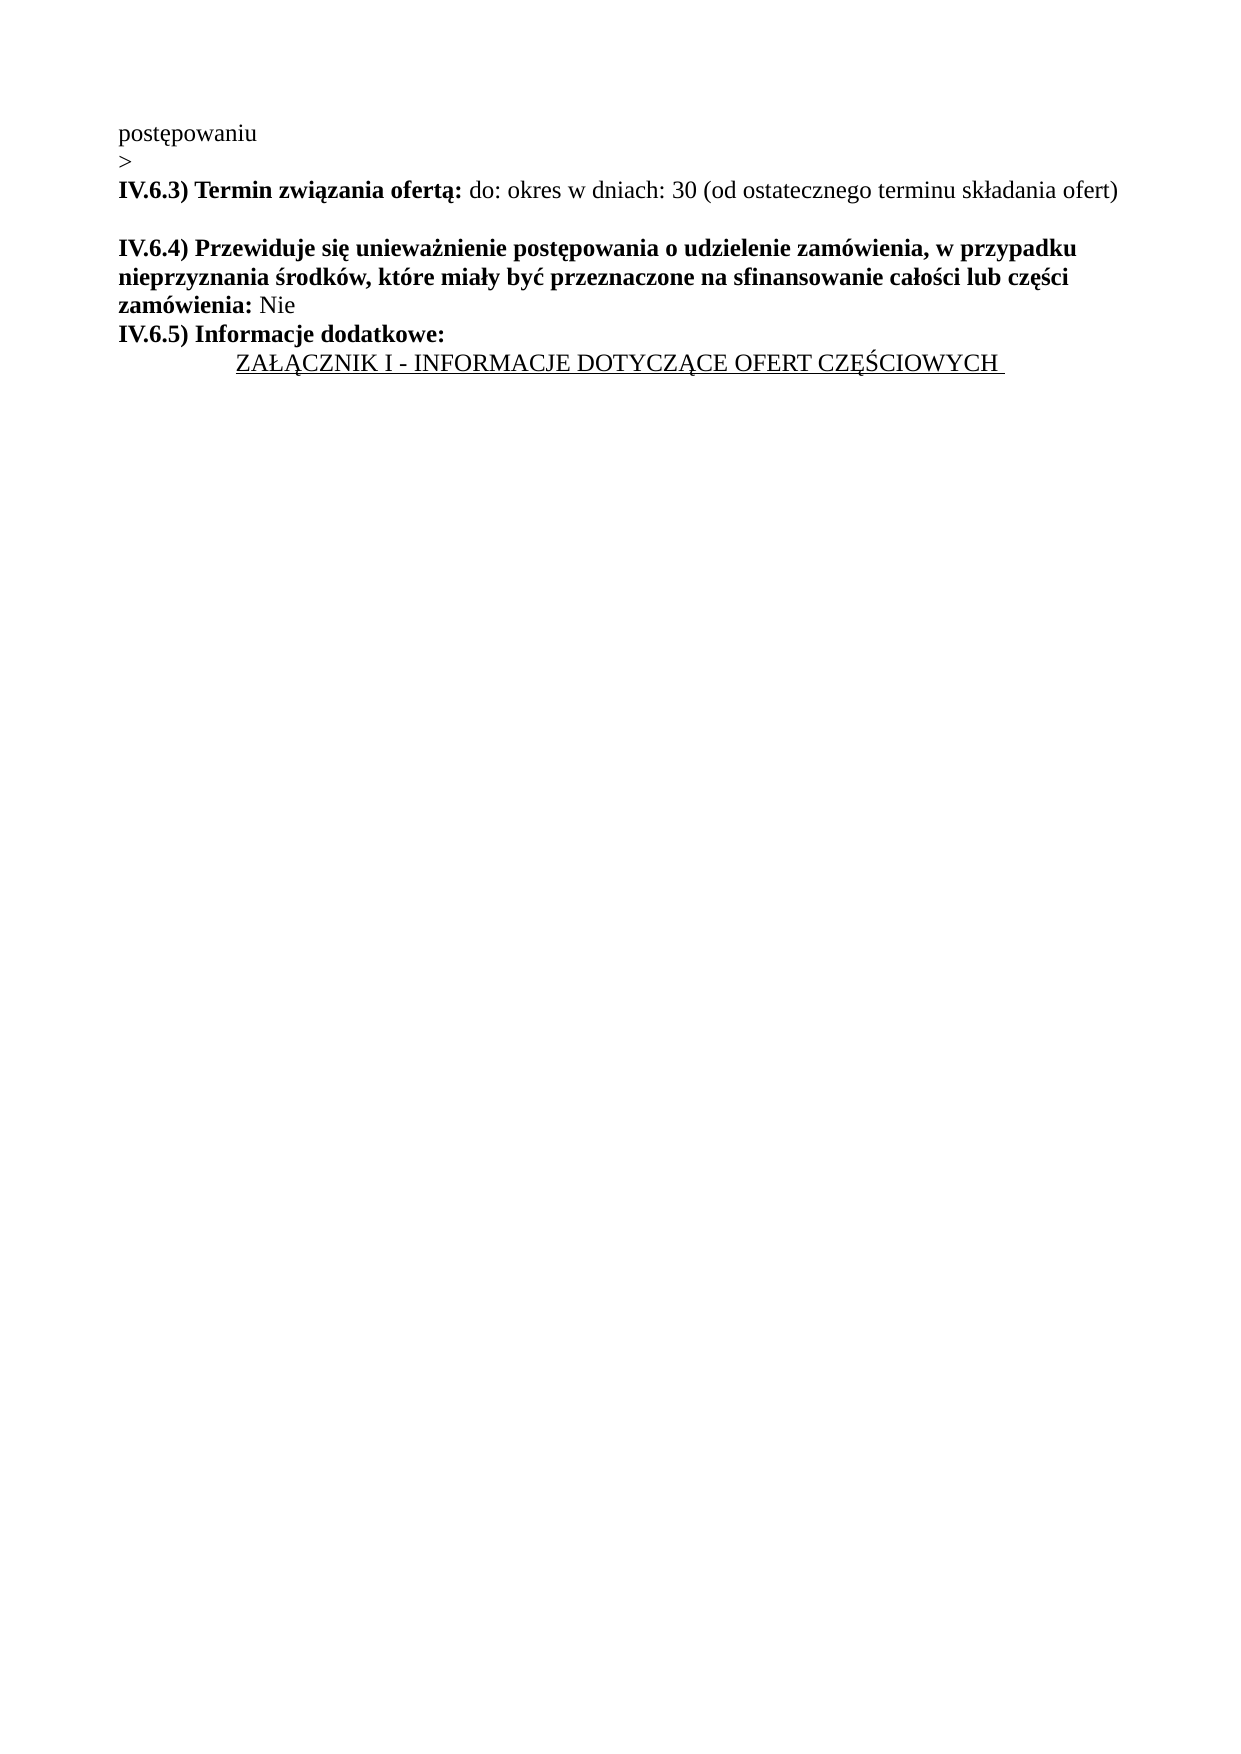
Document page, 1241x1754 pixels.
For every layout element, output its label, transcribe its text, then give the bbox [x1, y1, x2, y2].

text ZAŁĄCZNIK I - INFORMACJE DOTYCZĄCE OFERT CZĘŚCIOWYCH [118, 348, 1122, 377]
text postępowaniu > IV.6.3) Termin związania ofertą: do: okres w dniach: 30 (od ostatecznego terminu składania ofert) IV.6.4) Przewiduje się unieważnienie postępowania o udzielenie zamówienia, w przypadku nieprzyznania środków, które miały być przeznaczone na sfinansowanie całości lub części zamówienia: Nie IV.6.5) Informacje dodatkowe: [118, 118, 1122, 348]
table_header [118, 517, 136, 527]
